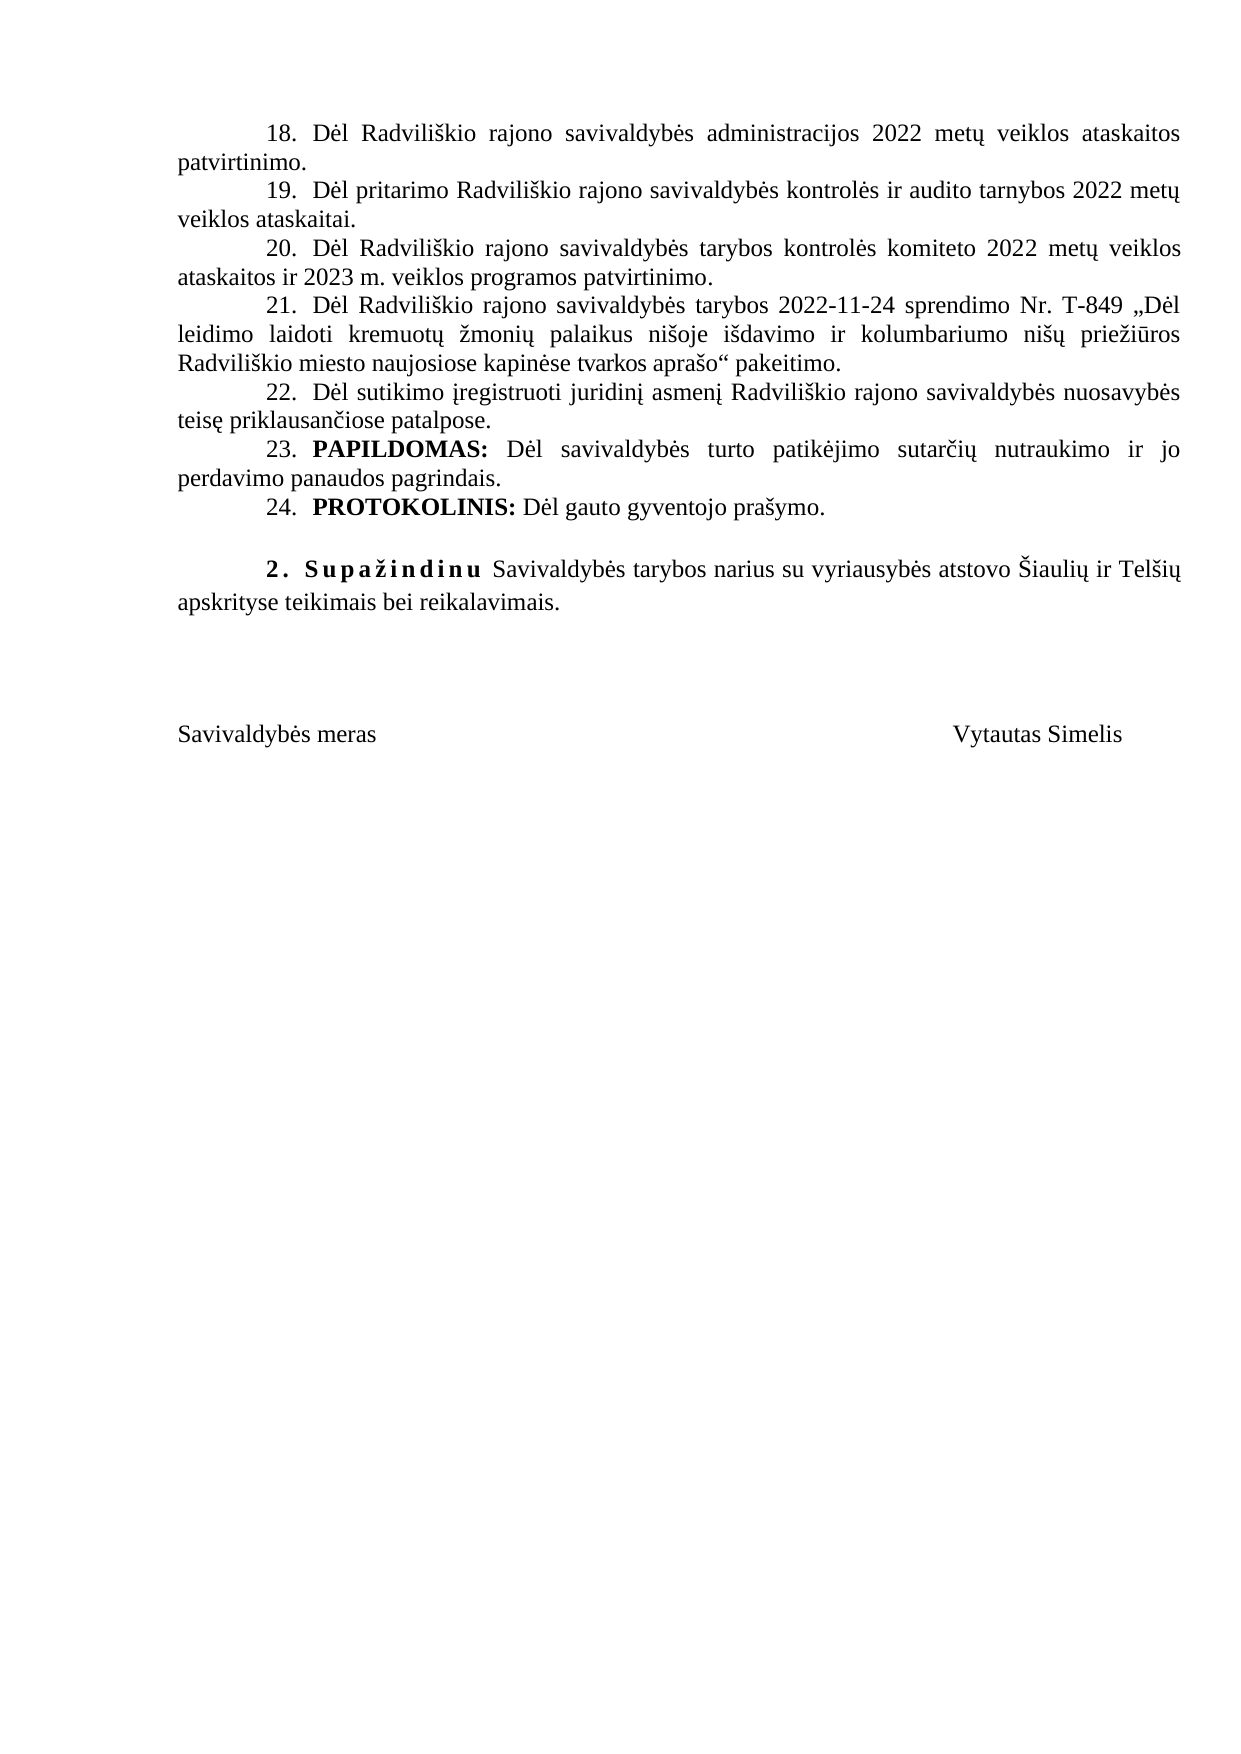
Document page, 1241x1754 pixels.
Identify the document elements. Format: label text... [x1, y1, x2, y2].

list Dėl Radviliškio rajono savivaldybės administracijos 2022 metų veiklos ataskaitos patvirtinimo. [177, 118, 1181, 176]
text 2. Supažindinu Savivaldybės tarybos narius su vyriausybės atstovo Šiaulių ir Telšių apskrityse teikimais bei reikalavimais. [177, 554, 1181, 615]
list PAPILDOMAS: Dėl savivaldybės turto patikėjimo sutarčių nutraukimo ir jo perdavimo panaudos pagrindais. [177, 434, 1181, 492]
list Dėl sutikimo įregistruoti juridinį asmenį Radviliškio rajono savivaldybės nuosavybės teisę priklausančiose patalpose. [177, 377, 1181, 434]
list PROTOKOLINIS: Dėl gauto gyventojo prašymo. [177, 492, 1181, 521]
text Savivaldybės meras Vytautas Simelis [177, 719, 1181, 747]
list Dėl Radviliškio rajono savivaldybės tarybos kontrolės komiteto 2022 metų veiklos ataskaitos ir 2023 m. veiklos programos patvirtinimo. [177, 233, 1181, 291]
list Dėl pritarimo Radviliškio rajono savivaldybės kontrolės ir audito tarnybos 2022 metų veiklos ataskaitai. [177, 176, 1181, 233]
list Dėl Radviliškio rajono savivaldybės tarybos 2022-11-24 sprendimo Nr. T-849 „Dėl leidimo laidoti kremuotų žmonių palaikus nišoje išdavimo ir kolumbariumo nišų priežiūros Radviliškio miesto naujosiose kapinėse tvarkos aprašo“ pakeitimo. [177, 291, 1181, 377]
